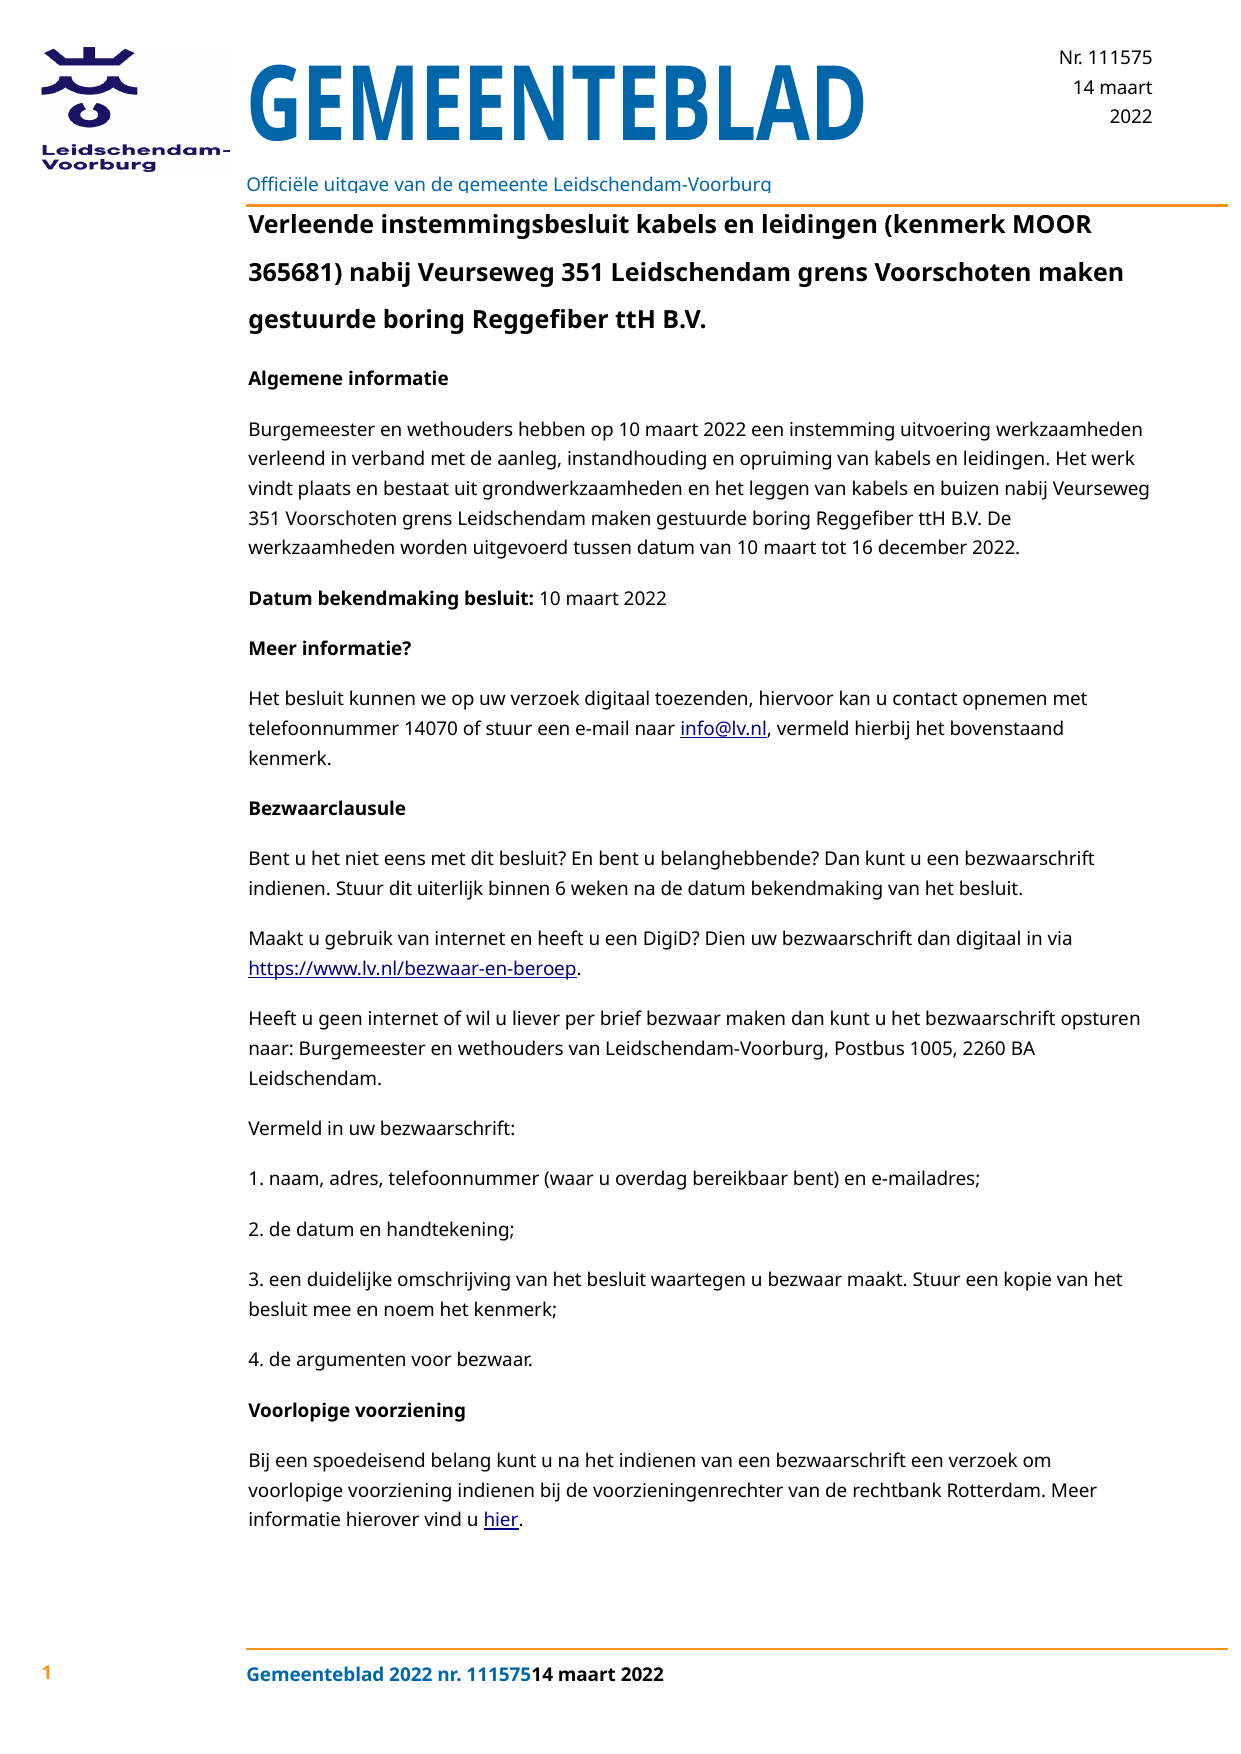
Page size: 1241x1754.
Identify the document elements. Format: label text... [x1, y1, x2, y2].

text Verleende instemmingsbesluit kabels en leidingen (kenmerk MOOR 365681) nabij Veurseweg 351 Leidschendam grens Voorschoten maken gestuurde boring Reggefiber ttH B.V. [248, 207, 1152, 336]
text 2. de datum en handtekening; [248, 1216, 1152, 1242]
text Maakt u gebruik van internet en heeft u een DigiD? Dien uw bezwaarschrift dan digitaal in via https://www.lv.nl/bezwaar-en-beroep. [248, 926, 1152, 981]
text Burgemeester en wethouders hebben op 10 maart 2022 een instemming uitvoering werkzaamheden verleend in verband met de aanleg, instandhouding en opruiming van kabels en leidingen. Het werk vindt plaats en bestaat uit grondwerkzaamheden en het leggen van kabels en buizen nabij Veurseweg 351 Voorschoten grens Leidschendam maken gestuurde boring Reggefiber ttH B.V. De werkzaamheden worden uitgevoerd tussen datum van 10 maart tot 16 december 2022. [248, 416, 1152, 560]
text Meer informatie? [248, 635, 1152, 661]
picture [41, 47, 231, 172]
text 3. een duidelijke omschrijving van het besluit waartegen u bezwaar maakt. Stuur een kopie van het besluit mee en noem het kenmerk; [248, 1266, 1152, 1322]
text Bent u het niet eens met dit besluit? En bent u belanghebbende? Dan kunt u een bezwaarschrift indienen. Stuur dit uiterlijk binnen 6 weken na de datum bekendmaking van het besluit. [248, 846, 1152, 901]
text Bezwaarclausule [248, 795, 1152, 821]
text Algemene informatie [248, 366, 1152, 391]
text 1. naam, adres, telefoonnummer (waar u overdag bereikbaar bent) en e-mailadres; [248, 1166, 1152, 1191]
text Voorlopige voorziening [248, 1397, 1152, 1422]
text Datum bekendmaking besluit: 10 maart 2022 [248, 585, 1152, 610]
text Heeft u geen internet of wil u liever per brief bezwaar maken dan kunt u het bezwaarschrift opsturen naar: Burgemeester en wethouders van Leidschendam-Voorburg, Postbus 1005, 2260 BA Leidschendam. [248, 1006, 1152, 1090]
text Bij een spoedeisend belang kunt u na het indienen van een bezwaarschrift een verzoek om voorlopige voorziening indienen bij de voorzieningenrechter van de rechtbank Rotterdam. Meer informatie hierover vind u hier. [248, 1447, 1152, 1532]
text 4. de argumenten voor bezwaar. [248, 1346, 1152, 1372]
text Vermeld in uw bezwaarschrift: [248, 1115, 1152, 1141]
text Het besluit kunnen we op uw verzoek digitaal toezenden, hiervoor kan u contact opnemen met telefoonnummer 14070 of stuur een e-mail naar info@lv.nl, vermeld hierbij het bovenstaand kenmerk. [248, 686, 1152, 770]
